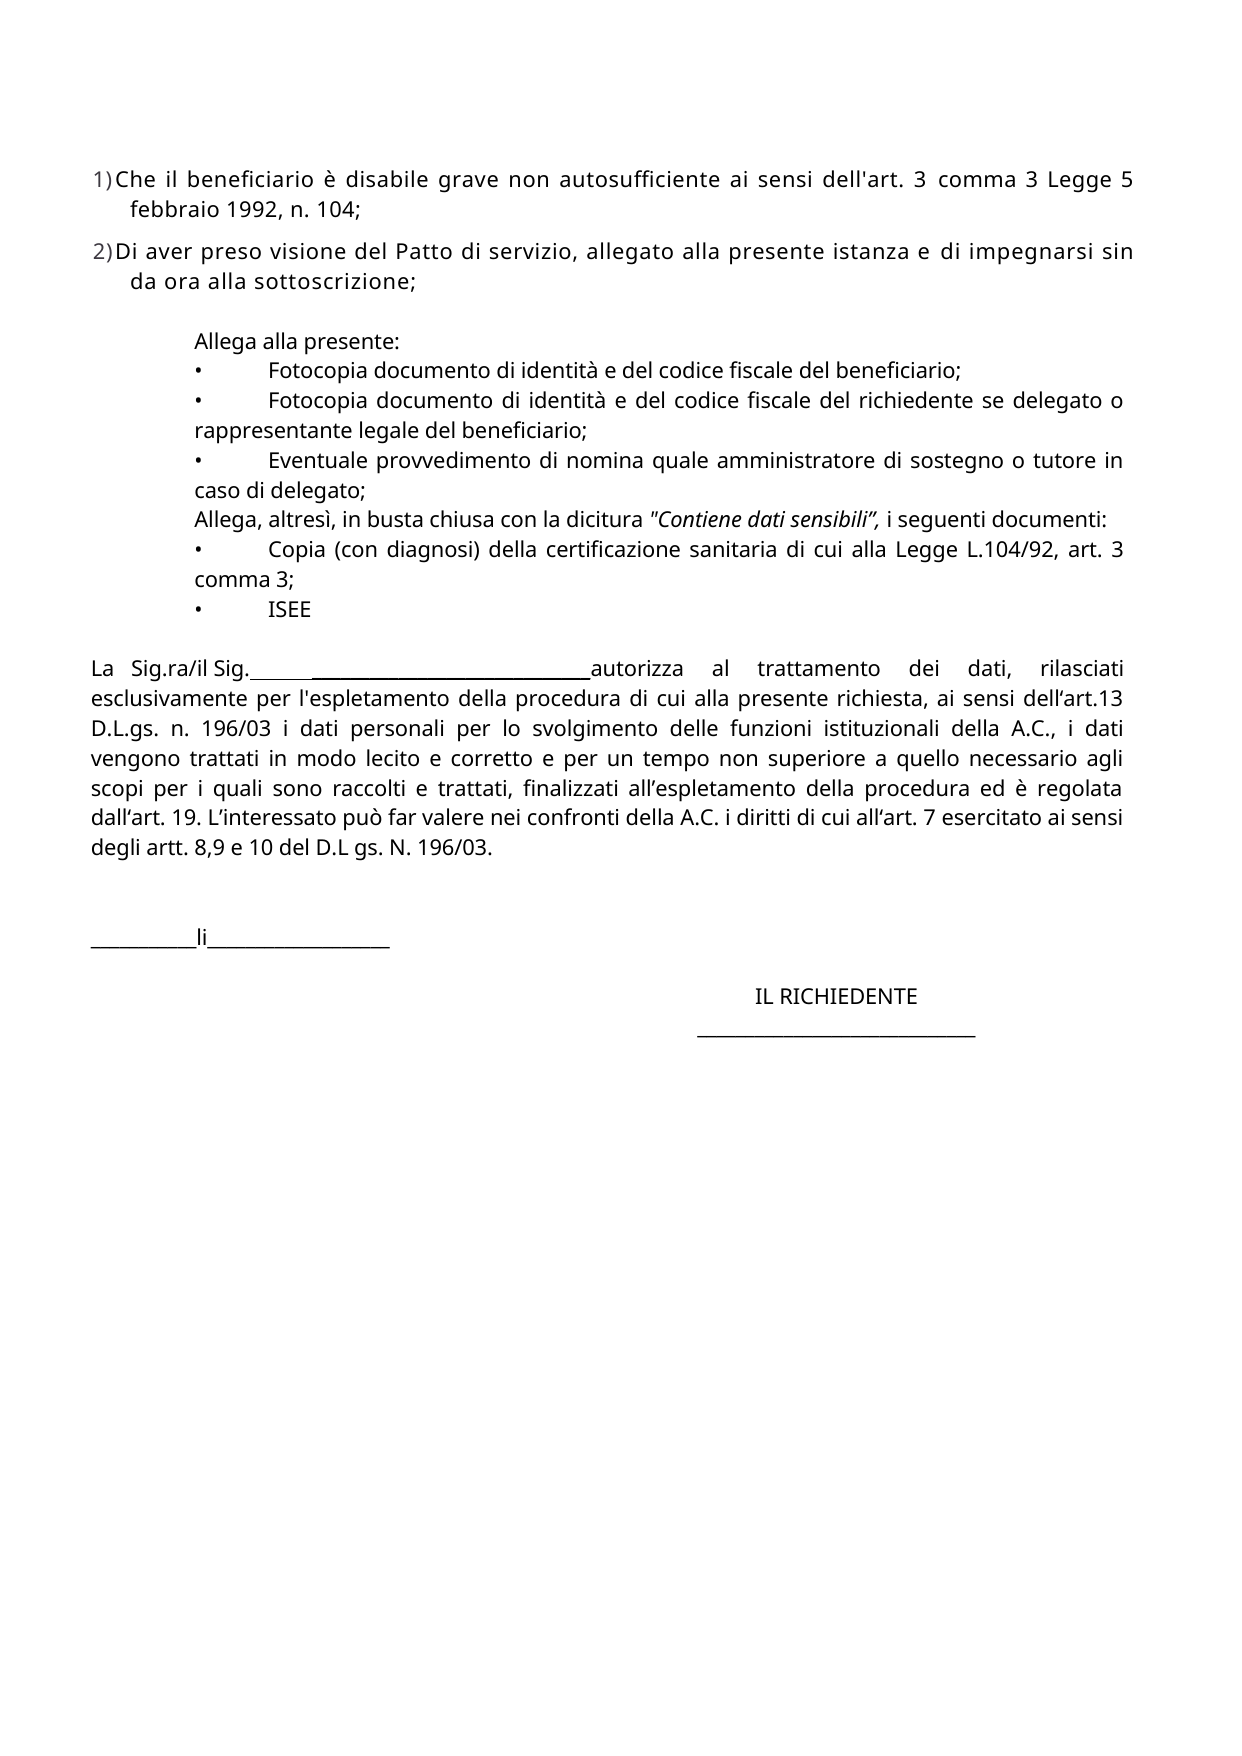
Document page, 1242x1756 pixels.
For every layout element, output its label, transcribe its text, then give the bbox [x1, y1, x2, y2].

list Copia (con diagnosi) della certificazione sanitaria di cui alla Legge L.104/92, art. 3 comma 3; [194, 534, 1124, 594]
text Allega alla presente: [194, 326, 436, 355]
list Eventuale provvedimento di nomina quale amministratore di sostegno o tutore in caso di delegato; [194, 445, 1124, 504]
text La Sig.ra/il Sig. _____________________________autorizza al trattamento dei dati, rilasciati esclusivamente per l'espletamento della procedura di cui alla presente richiesta, ai sensi dell‘art.13 D.L.gs. n. 196/03 i dati personali per lo svolgimento delle funzioni istituzionali della A.C., i dati vengono trattati in modo lecito e corretto e per un tempo non superiore a quello necessario agli scopi per i quali sono raccolti e trattati, finalizzati all’espletamento della procedura ed è regolata dall‘art. 19. L’interessato può far valere nei confronti della A.C. i diritti di cui all‘art. 7 esercitato ai sensi degli artt. 8,9 e 10 del D.L gs. N. 196/03. [91, 653, 1124, 862]
list Fotocopia documento di identità e del codice fiscale del richiedente se delegato o rappresentante legale del beneficiario; [194, 385, 1124, 445]
text Allega, altresì, in busta chiusa con la dicitura "Contiene dati sensibili”, i seguenti documenti: [194, 504, 1124, 534]
text IL RICHIEDENTE [548, 981, 1124, 1011]
list Di aver preso visione del Patto di servizio, allegato alla presente istanza e di impegnarsi sin da ora alla sottoscrizione; [93, 236, 1134, 296]
list Fotocopia documento di identità e del codice fiscale del beneficiario; [194, 355, 1124, 385]
text ___________li___________________ [91, 921, 1124, 951]
list Che il beneficiario è disabile grave non autosufficiente ai sensi dell'art. 3 comma 3 Legge 5 febbraio 1992, n. 104; [92, 164, 1134, 224]
text _____________________________ [548, 1011, 1124, 1041]
list ISEE [194, 594, 1124, 623]
